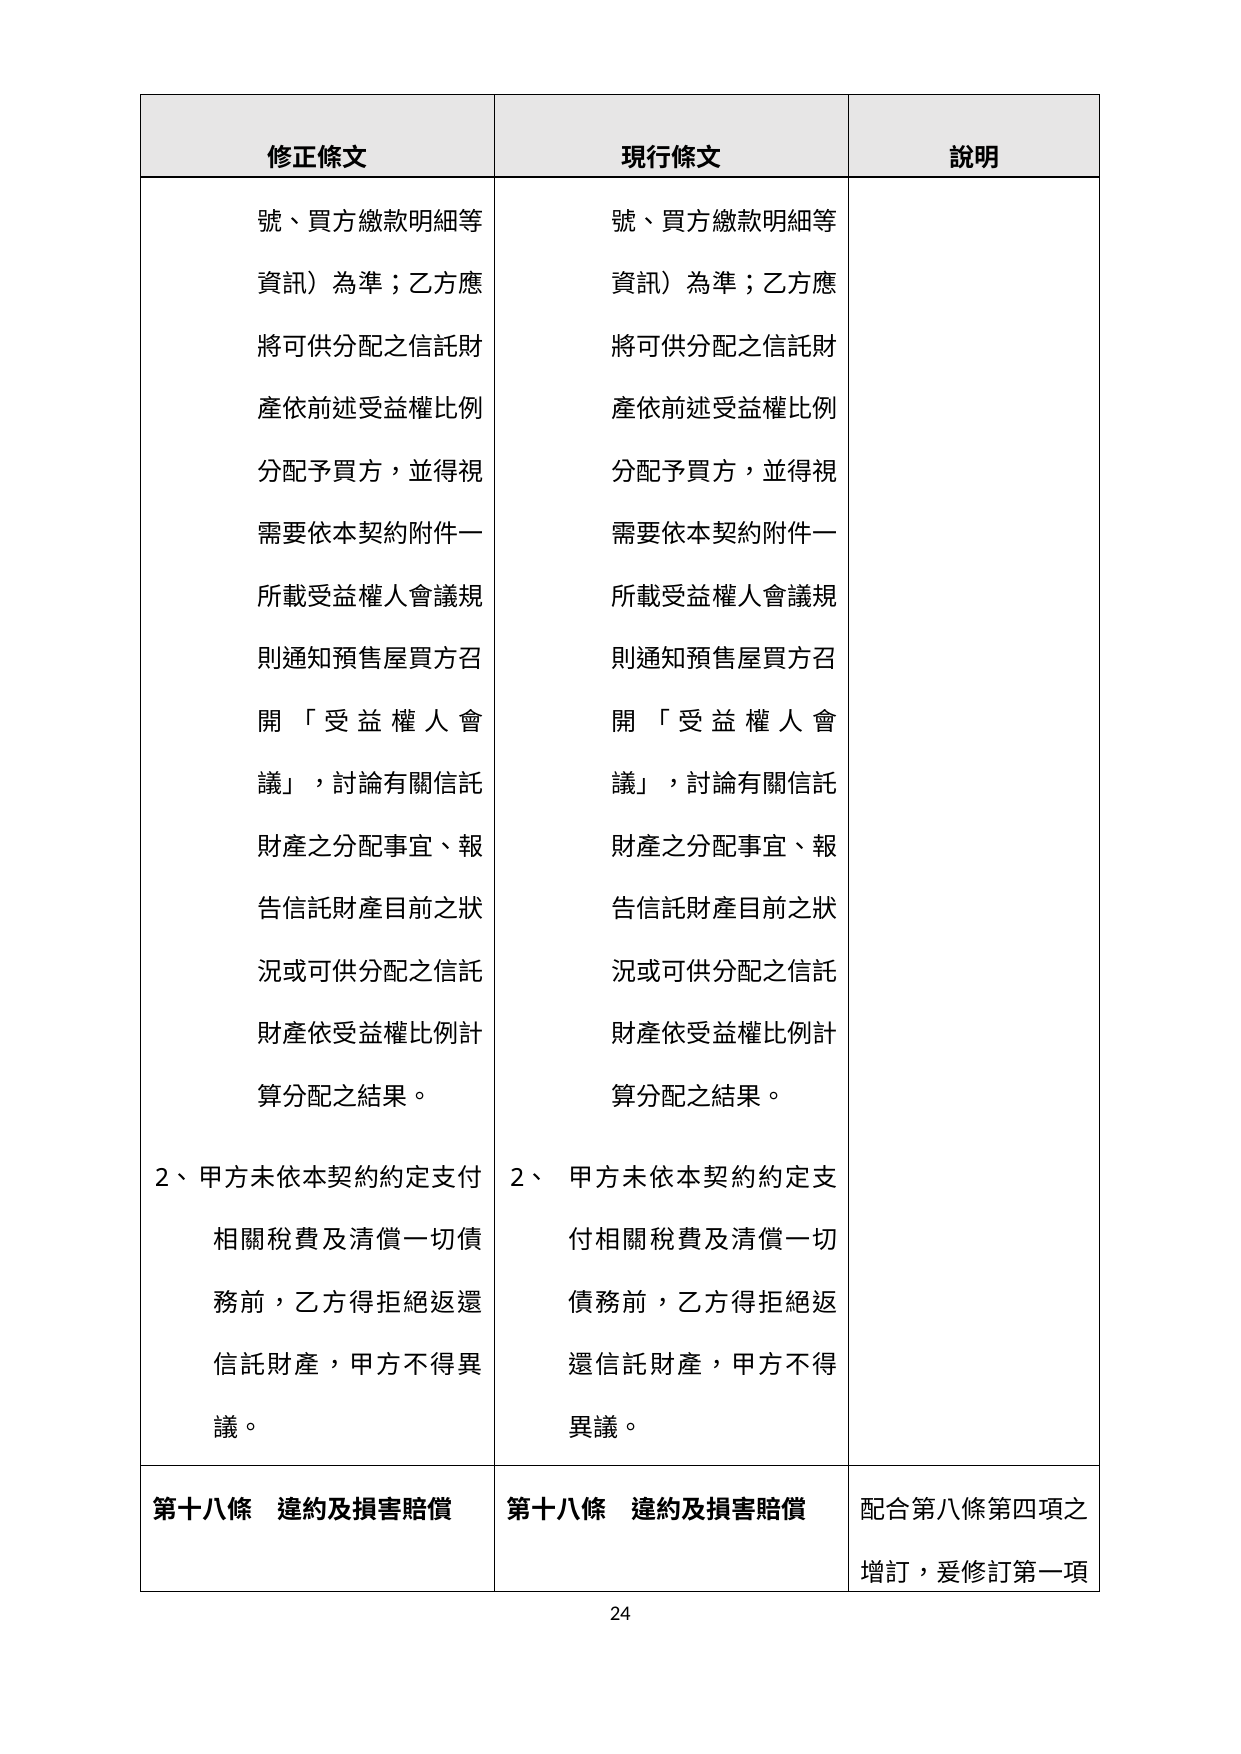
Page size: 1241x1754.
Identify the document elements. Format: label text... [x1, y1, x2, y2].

table_cell 第十七條 信託關係消滅時信託財產之歸屬 信託關係消滅時，乙方應依下列情形，分別將信託財產交付甲方或將受益權歸屬予買方： 信託關係因信託目的已完成而消滅時，乙方應依甲方指示將信託財產返還甲方。信託專戶內之款項於完納稅捐並扣除本契約所應支付之信託報酬及各項費用後，如有剩餘，返還甲方，如有不足，應由甲方負責償還。買方於信託關係消滅後，如發現工程品質有瑕疵或有第三人設定權利之情形，該「物之瑕疵」或「權利瑕疵」應由甲方自行處理。如尚存有甲方應負擔之相關費用（包括但不限於稅捐、管理費）時，亦同。 （二）於發生本契約第二條第四項「特定事由」時，除有應依法院強制執行之裁定、命令辦理者外，甲方所享有價金信託之受益權應歸屬於買方，乙方應依下列方式辦理： 甲方所享有價金信託之受益權，係指甲方對信託專戶之財產於專款專用後剩餘信託財產之受益請求權。 信託專戶之財產經結算，並扣除信託報酬及處理信託事務之相關必要費用後，如已無剩餘信託財產可供分配予買方時，乙方應即依甲方已提供之買方資訊辦理通知，並於查詢網頁公告信託財產之結算資訊。 經扣除前目信託報酬及相關必要費用後，倘尚有剩餘信託財產可供分配，乙方應即依甲方已提供之資訊通知買方，並由受通知之買方於乙方所定期間內提出買賣契約正本及繳款憑證等證明文件，供乙方確認買方身分及計算個別買方應受移轉之受益權比例。 前目所稱受益權比例，係按各買方交付信託金額占全體買方交付信託金額比例計算，其數額及相關資訊應以乙方於查詢網頁所公告內容（即自甲方所取得之契約編號、買方繳款明細等資訊）為準；乙方應將可供分配之信託財產依前述受益權比例分配予買方，並得視需要依本契約附件一所載受益權人會議規則通知預售屋買方召開「受益權人會議」，討論有關信託財產之分配事宜、報告信託財產目前之狀況或可供分配之信託財產依受益權比例計算分配之結果。 甲方未依本契約約定支付相關稅費及清償一切債務前，乙方得拒絕返還信託財產，甲方不得異議。 [495, 178, 848, 1465]
table_header 修正條文 [141, 95, 494, 176]
table_cell [849, 178, 1099, 1465]
table_header 說明 [849, 95, 1099, 176]
table_cell 第十八條 違約及損害賠償 乙方依本契約第八條第三項所定查核或查核簽認報告發現有金額、日期不符或遲延交付之情形時，應即書面限期催告甲方將不足金額補足或要求改善；倘甲方仍未於期限內補足或改善，乙方應即向建案所在地之目的事業主管機關陳報並公告於查詢網頁。 任一方違反本契約之約定且未於他方以書面通知期限內補正時，應賠償他方所受之損害。 如因甲方之行為致生乙方受損害，或第三人向乙方請求損害賠償時，甲方應賠償乙方之一切損害。 [495, 1466, 848, 1591]
table_cell 配合第八條第四項之增訂，爰修訂第一項 [849, 1466, 1099, 1591]
table_header 現行條文 [495, 95, 848, 176]
table_cell 第十七條 信託關係消滅時信託財產之歸屬 信託關係消滅時，乙方應依下列情形，分別將信託財產交付甲方或將受益權歸屬予買方： （一）信託關係因信託目的已完成而消滅時，乙方應依甲方指示將信託財產返還甲方，如有第三人對信託財產之移轉有爭議時，乙方得要求甲方提出澄清或說明，乙方亦得將信託財產返還甲方，由甲方自行釐清爭議。信託專戶內之款項於完納稅捐並扣除本契約所應支付之信託報酬及各項費用後，如有剩餘，返還甲方，如有不足，應由甲方負責償還，並視為乙方對信託財產有處分權，甲方就乙方處分信託財產之結果不得異議。買方於信託關係消滅後，如發現工程品質有瑕疵或有第三人設定權利之情形，該「物之瑕疵」或「權利瑕疵」應由甲方自行處理。如尚存有甲方應負擔之相關費用（包括但不限於稅捐、管理費）時，亦同。 （二）於發生本契約第二條第四項「特定事由」時，除有應依法院強制執行之裁定、命令辦理者外，甲方所享有價金信託之受益權應歸屬於買方，乙方應依下列方式辦理： 甲方所享有價金信託之受益權，係指甲方對信託專戶之財產於專款專用後剩餘信託財產之受益請求權。 信託專戶之財產經結算，並扣除信託報酬及處理信託事務之相關必要費用後，如已無剩餘信託財產可供分配予買方時，乙方應即依甲方已提供之買方資訊辦理通知，並於查詢網頁公告信託財產之結算資訊。 經扣除前目信託報酬及相關必要費用後，倘尚有剩餘信託財產可供分配，乙方應即依甲方已提供之資訊通知買方，並由受通知之買方於乙方所定期間內提出買賣契約正本及繳款憑證等證明文件，供乙方確認買方身分及計算個別買方應受移轉之受益權比例。 前目所稱受益權比例，係按各買方交付信託金額占全體買方交付信託金額比例計算，其數額及相關資訊應以乙方於查詢網頁所公告內容（即自甲方所取得之契約編號、買方繳款明細等資訊）為準；乙方應將可供分配之信託財產依前述受益權比例分配予買方，並得視需要依本契約附件一所載受益權人會議規則通知預售屋買方召開「受益權人會議」，討論有關信託財產之分配事宜、報告信託財產目前之狀況或可供分配之信託財產依受益權比例計算分配之結果。 甲方未依本契約約定支付相關稅費及清償一切債務前，乙方得拒絕返還信託財產，甲方不得異議。 [141, 178, 494, 1465]
table_cell 第十八條 違約及損害賠償 乙方依本契約第八條第三項所定查核或查核簽認報告發現有金額、日期不符或未依約提供、遲延交付之情形時，或乙方自行查核之結果有異常時，應即書面限期催告甲方提出說明、將不足金額補足或要求改善；倘甲方仍未於期限內提出說明、補足或改善，乙方應即向建案所在地之目的事業主管機關陳報並公告於查詢網頁。 任一方違反本契約之約定且未於他方以書面通知期限內補正時，應賠償他方所受之損害。 如因甲方之行為致生乙方受損害，或第三人向乙方請求損害賠償時，甲方應賠償乙方之一切損害。 [141, 1466, 494, 1591]
